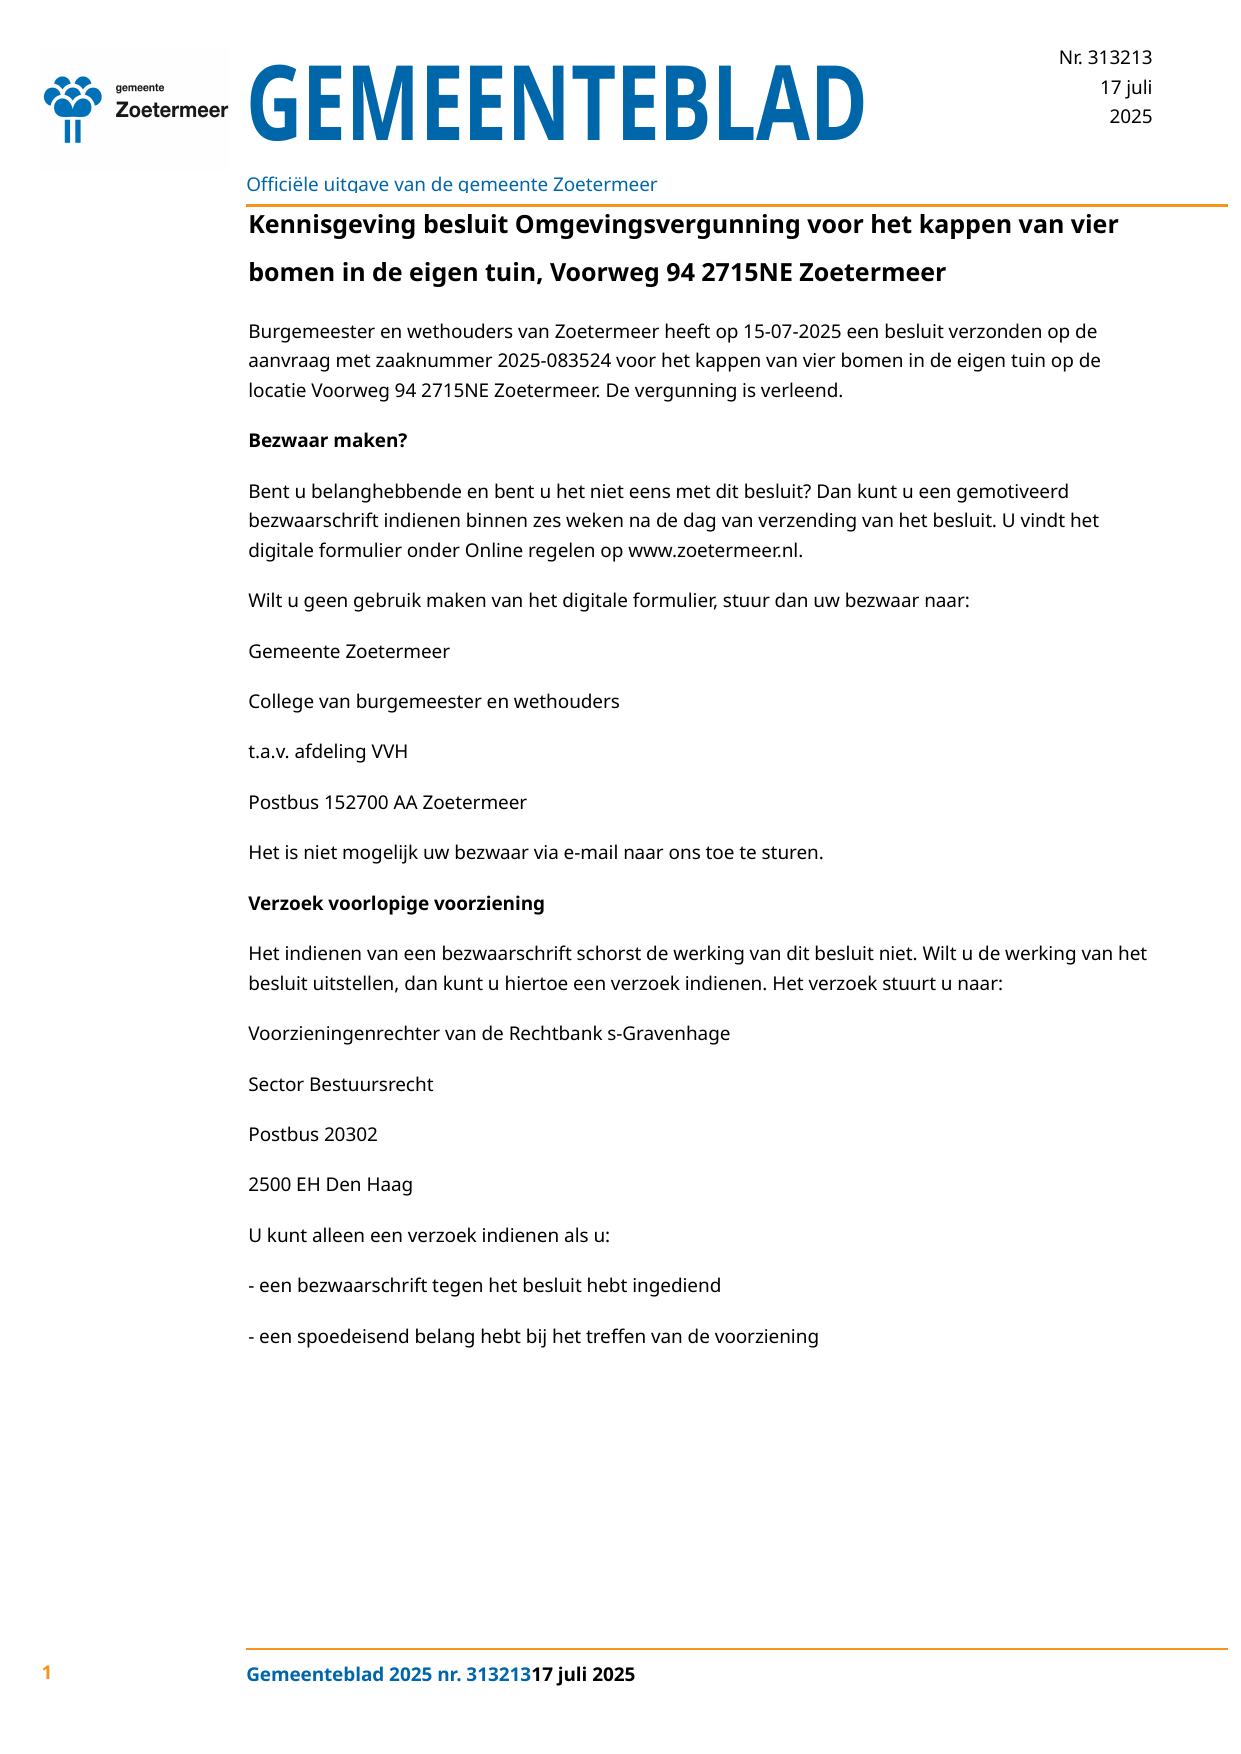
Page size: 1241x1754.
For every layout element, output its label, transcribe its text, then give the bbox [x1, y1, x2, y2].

text Sector Bestuursrecht [248, 1071, 1152, 1097]
text Verzoek voorlopige voorziening [248, 890, 1152, 916]
text Postbus 20302 [248, 1121, 1152, 1147]
text Gemeente Zoetermeer [248, 638, 1152, 664]
text - een bezwaarschrift tegen het besluit hebt ingediend [248, 1272, 1152, 1298]
text - een spoedeisend belang hebt bij het treffen van de voorziening [248, 1323, 1152, 1349]
text Het indienen van een bezwaarschrift schorst de werking van dit besluit niet. Wilt u de werking van het besluit uitstellen, dan kunt u hiertoe een verzoek indienen. Het verzoek stuurt u naar: [248, 940, 1152, 996]
text Wilt u geen gebruik maken van het digitale formulier, stuur dan uw bezwaar naar: [248, 587, 1152, 613]
text College van burgemeester en wethouders [248, 688, 1152, 714]
text 2500 EH Den Haag [248, 1172, 1152, 1197]
text Burgemeester en wethouders van Zoetermeer heeft op 15-07-2025 een besluit verzonden op de aanvraag met zaaknummer 2025-083524 voor het kappen van vier bomen in de eigen tuin op de locatie Voorweg 94 2715NE Zoetermeer. De vergunning is verleend. [248, 318, 1152, 403]
picture [41, 47, 231, 172]
text Het is niet mogelijk uw bezwaar via e-mail naar ons toe te sturen. [248, 839, 1152, 865]
text Postbus 152700 AA Zoetermeer [248, 789, 1152, 815]
text Voorzieningenrechter van de Rechtbank s-Gravenhage [248, 1020, 1152, 1046]
text t.a.v. afdeling VVH [248, 739, 1152, 764]
text Bezwaar maken? [248, 427, 1152, 453]
text Kennisgeving besluit Omgevingsvergunning voor het kappen van vier bomen in de eigen tuin, Voorweg 94 2715NE Zoetermeer [248, 207, 1152, 288]
text Bent u belanghebbende en bent u het niet eens met dit besluit? Dan kunt u een gemotiveerd bezwaarschrift indienen binnen zes weken na de dag van verzending van het besluit. U vindt het digitale formulier onder Online regelen op www.zoetermeer.nl. [248, 478, 1152, 563]
text U kunt alleen een verzoek indienen als u: [248, 1222, 1152, 1248]
